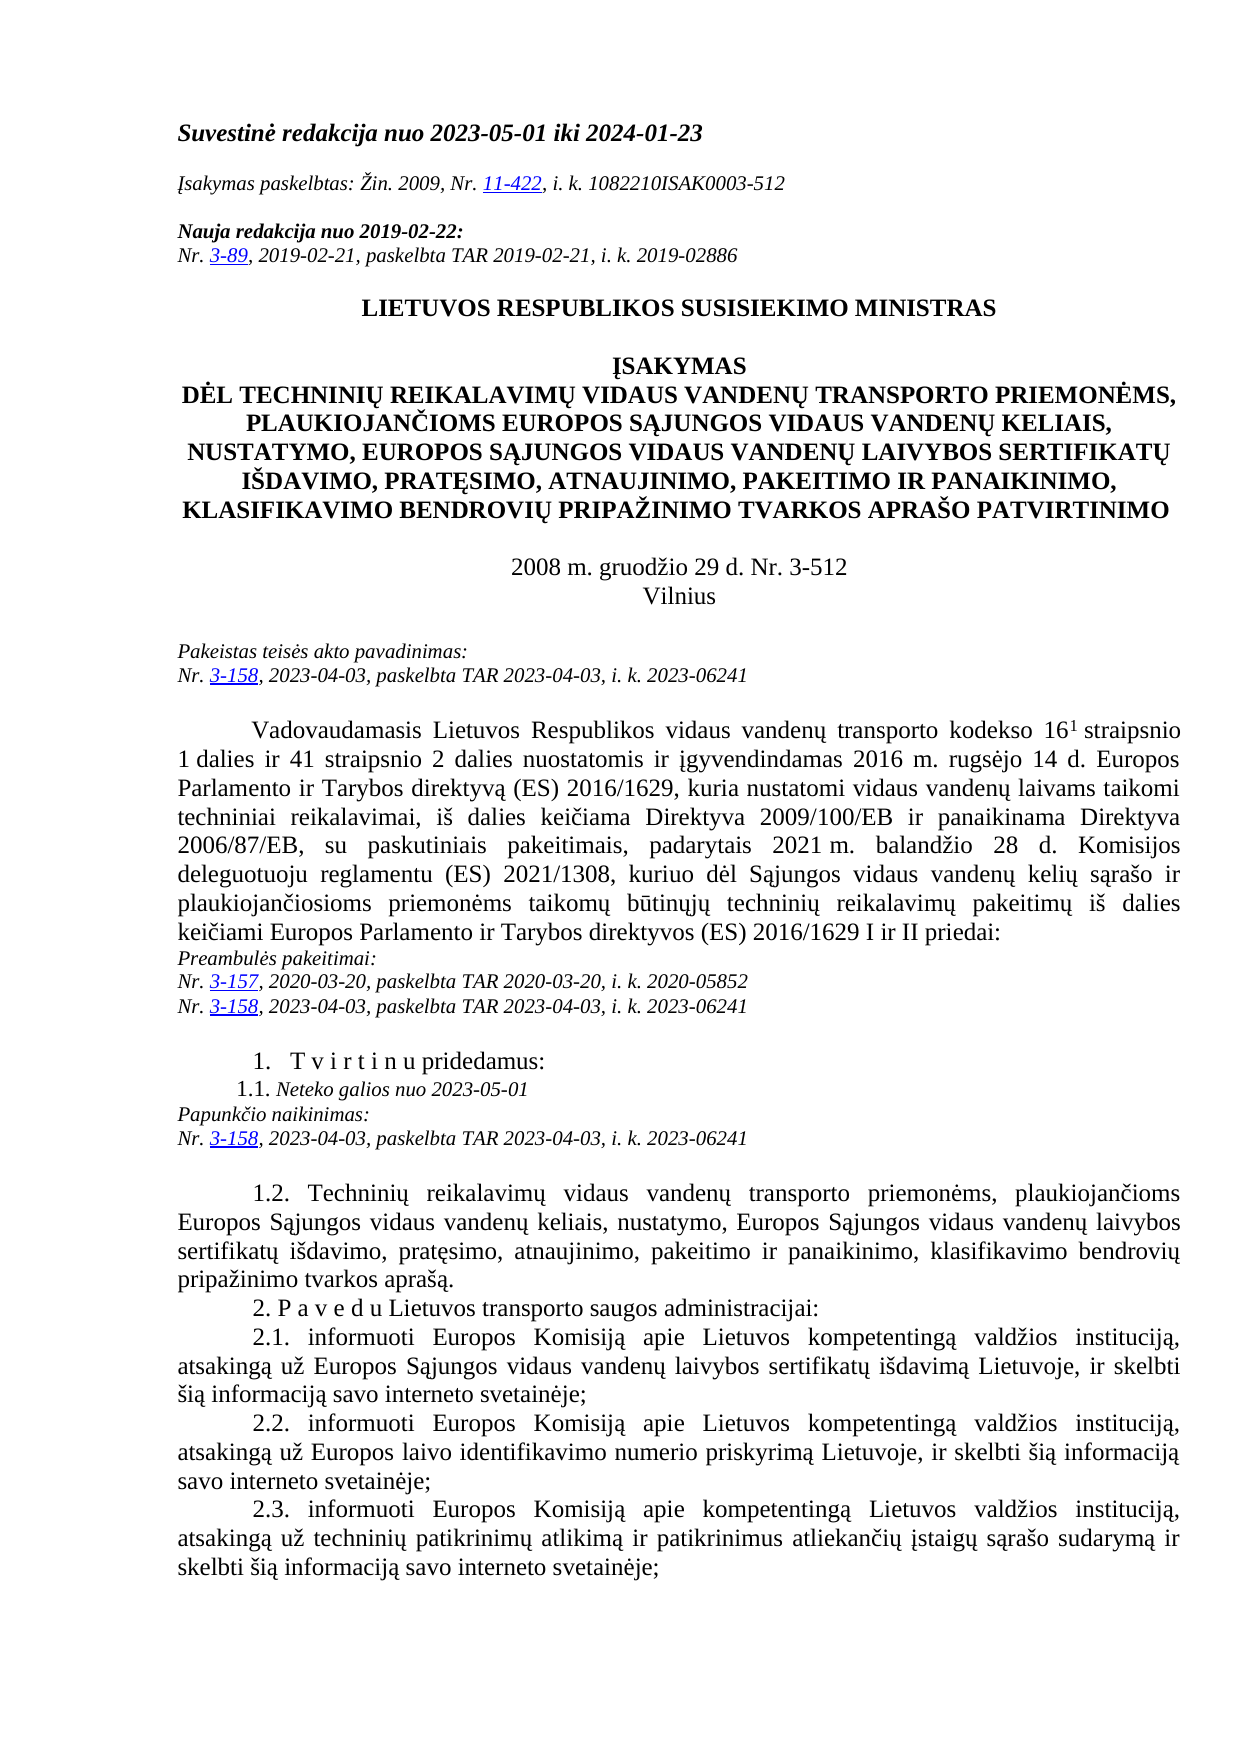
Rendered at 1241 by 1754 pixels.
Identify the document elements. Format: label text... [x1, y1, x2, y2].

text 2.2. informuoti Europos Komisiją apie Lietuvos kompetentingą valdžios instituciją, atsakingą už Europos laivo identifikavimo numerio priskyrimą Lietuvoje, ir skelbti šią informaciją savo interneto svetainėje; [177, 1408, 1181, 1494]
text Vadovaudamasis Lietuvos Respublikos vidaus vandenų transporto kodekso 161 straipsnio 1 dalies ir 41 straipsnio 2 dalies nuostatomis ir įgyvendindamas 2016 m. rugsėjo 14 d. Europos Parlamento ir Tarybos direktyvą (ES) 2016/1629, kuria nustatomi vidaus vandenų laivams taikomi techniniai reikalavimai, iš dalies keičiama Direktyva 2009/100/EB ir panaikinama Direktyva 2006/87/EB, su paskutiniais pakeitimais, padarytais 2021 m. balandžio 28 d. Komisijos deleguotuoju reglamentu (ES) 2021/1308, kuriuo dėl Sąjungos vidaus vandenų kelių sąrašo ir plaukiojančiosioms priemonėms taikomų būtinųjų techninių reikalavimų pakeitimų iš dalies keičiami Europos Parlamento ir Tarybos direktyvos (ES) 2016/1629 I ir II priedai: [177, 715, 1181, 945]
text Papunkčio naikinimas: [177, 1101, 1181, 1126]
text 2. P a v e d u Lietuvos transporto saugos administracijai: [177, 1293, 1181, 1322]
text 2008 m. gruodžio 29 d. Nr. 3-512 [177, 552, 1181, 581]
text 2.3. informuoti Europos Komisiją apie kompetentingą Lietuvos valdžios instituciją, atsakingą už techninių patikrinimų atlikimą ir patikrinimus atliekančių įstaigų sąrašo sudarymą ir skelbti šią informaciją savo interneto svetainėje; [177, 1494, 1181, 1581]
text Vilnius [177, 581, 1181, 610]
text LIETUVOS RESPUBLIKOS SUSISIEKIMO MINISTRAS [177, 293, 1181, 322]
text 2.1. informuoti Europos Komisiją apie Lietuvos kompetentingą valdžios instituciją, atsakingą už Europos Sąjungos vidaus vandenų laivybos sertifikatų išdavimą Lietuvoje, ir skelbti šią informaciją savo interneto svetainėje; [177, 1322, 1181, 1408]
text Pakeistas teisės akto pavadinimas: [177, 638, 1181, 663]
text Nr. 3-157, 2020-03-20, paskelbta TAR 2020-03-20, i. k. 2020-05852 [177, 969, 1181, 993]
text ĮSAKYMAS [177, 351, 1181, 380]
text 1. T v i r t i n u pridedamus: [252, 1046, 1181, 1075]
text 1.1. Neteko galios nuo 2023-05-01 [177, 1075, 1181, 1101]
text Nauja redakcija nuo 2019-02-22: [177, 219, 1181, 243]
text Suvestinė redakcija nuo 2023-05-01 iki 2024-01-23 [177, 118, 1181, 147]
text DĖL TECHNINIŲ REIKALAVIMŲ VIDAUS VANDENŲ TRANSPORTO PRIEMONĖMS, PLAUKIOJANČIOMS EUROPOS SĄJUNGOS VIDAUS VANDENŲ KELIAIS, NUSTATYMO, EUROPOS SĄJUNGOS VIDAUS VANDENŲ LAIVYBOS SERTIFIKATŲ IŠDAVIMO, PRATĘSIMO, ATNAUJINIMO, PAKEITIMO IR PANAIKINIMO, KLASIFIKAVIMO BENDROVIŲ PRIPAŽINIMO TVARKOS APRAŠO PATVIRTINIMO [177, 380, 1181, 523]
text 1.2. Techninių reikalavimų vidaus vandenų transporto priemonėms, plaukiojančioms Europos Sąjungos vidaus vandenų keliais, nustatymo, Europos Sąjungos vidaus vandenų laivybos sertifikatų išdavimo, pratęsimo, atnaujinimo, pakeitimo ir panaikinimo, klasifikavimo bendrovių pripažinimo tvarkos aprašą. [177, 1178, 1181, 1293]
text Nr. 3-158, 2023-04-03, paskelbta TAR 2023-04-03, i. k. 2023-06241 [177, 1126, 1181, 1149]
text Preambulės pakeitimai: [177, 945, 1181, 969]
text Nr. 3-158, 2023-04-03, paskelbta TAR 2023-04-03, i. k. 2023-06241 [177, 993, 1181, 1018]
text Nr. 3-89, 2019-02-21, paskelbta TAR 2019-02-21, i. k. 2019-02886 [177, 243, 1181, 267]
text Įsakymas paskelbtas: Žin. 2009, Nr. 11-422, i. k. 1082210ISAK0003-512 [177, 171, 1181, 195]
text Nr. 3-158, 2023-04-03, paskelbta TAR 2023-04-03, i. k. 2023-06241 [177, 663, 1181, 687]
